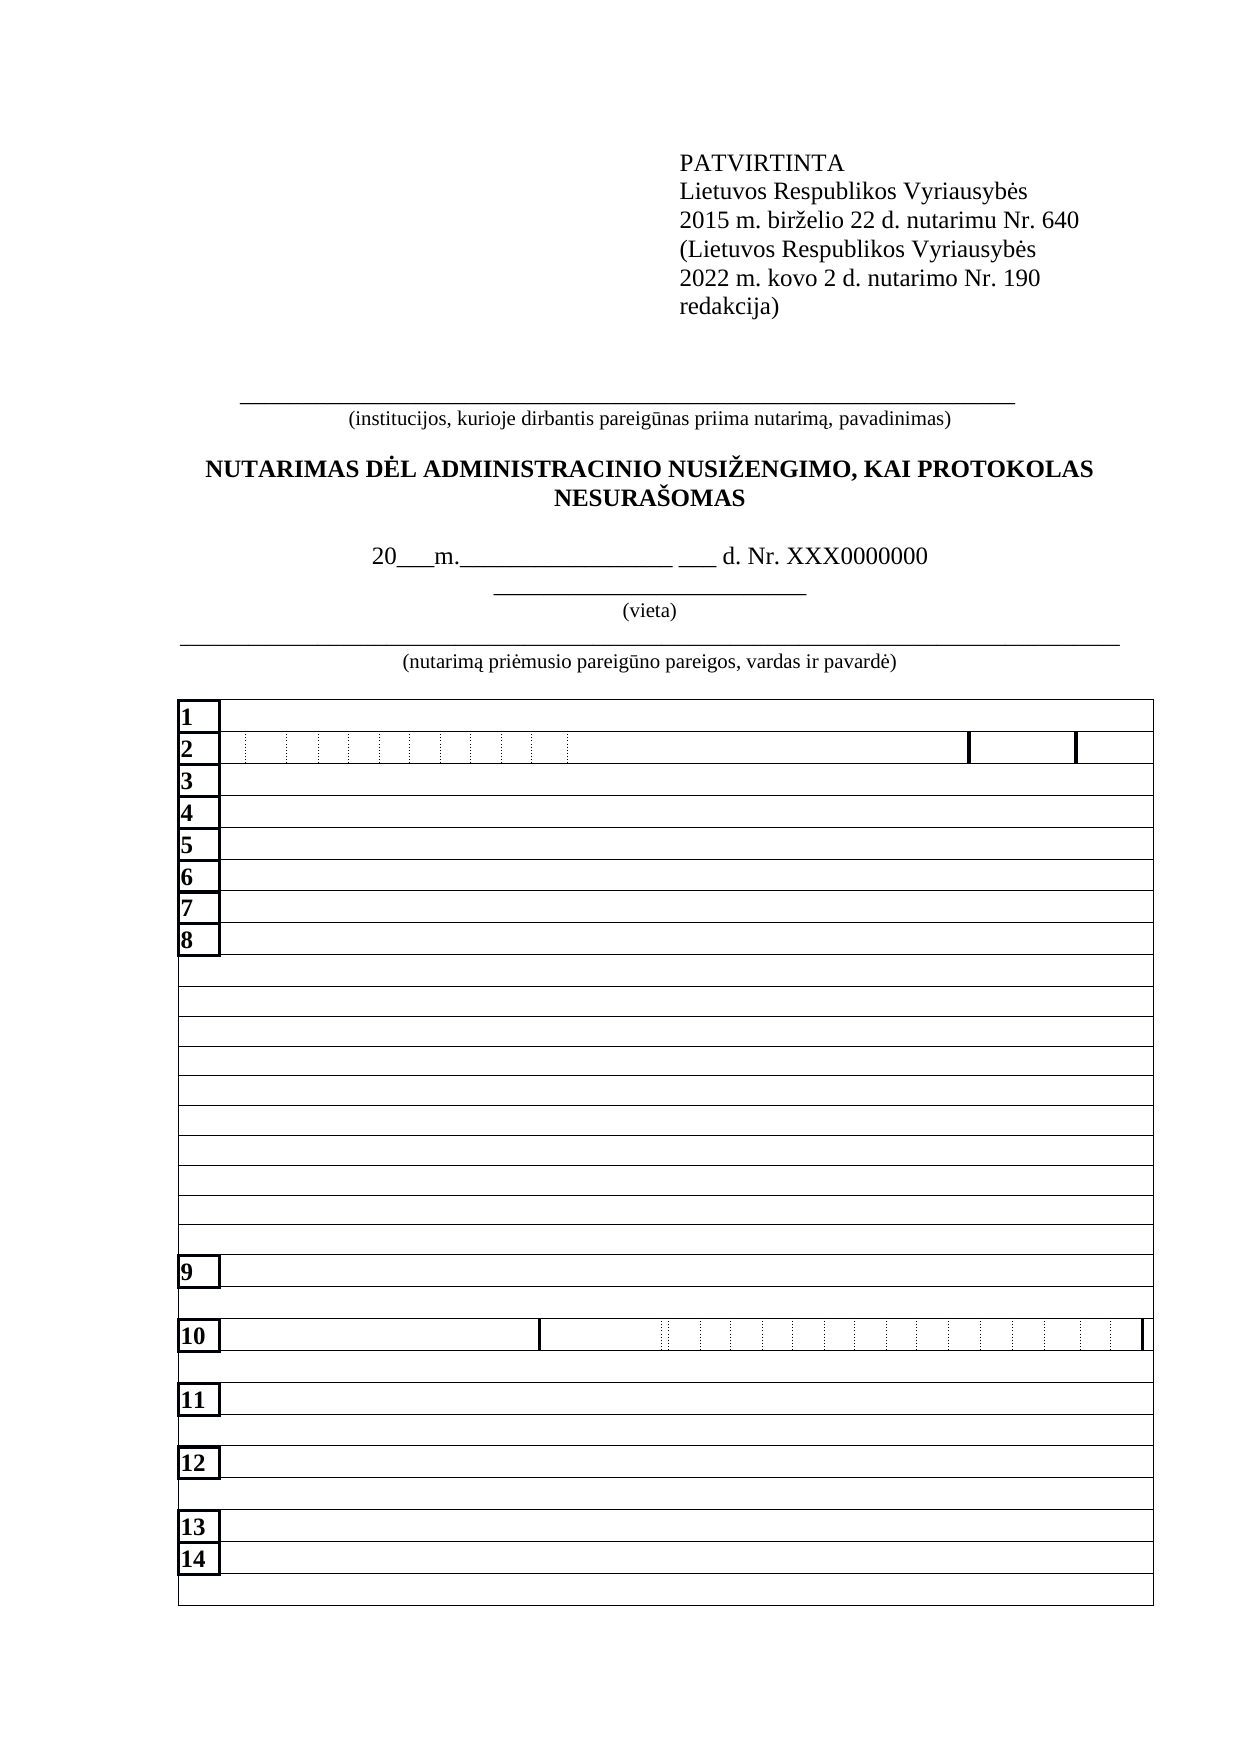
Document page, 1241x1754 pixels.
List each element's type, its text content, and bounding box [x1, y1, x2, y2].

table_cell [661, 1319, 668, 1350]
table_cell [763, 1319, 792, 1350]
table_cell [319, 732, 348, 763]
table_cell 9 [180, 1257, 218, 1286]
table_cell [1045, 1319, 1081, 1350]
text 20___m._________________ ___ d. Nr. XXX0000000 [177, 541, 1122, 569]
table_cell 5 [180, 830, 218, 858]
table_header [221, 700, 1153, 731]
table_cell [221, 828, 1153, 858]
table_cell [916, 1319, 948, 1350]
table_cell 3 [180, 766, 218, 795]
table_cell [221, 1542, 1153, 1573]
table_cell [348, 732, 380, 763]
text (institucijos, kurioje dirbantis pareigūnas priima nutarimą, pavadinimas) [177, 406, 1122, 430]
table_cell [179, 1196, 1153, 1224]
table_cell [221, 732, 246, 763]
table_cell [221, 1446, 1153, 1477]
table_cell 12 [180, 1449, 218, 1477]
table_cell [441, 732, 470, 763]
table_cell [179, 1574, 1153, 1605]
table_cell [825, 1319, 854, 1350]
table_cell [531, 732, 568, 763]
table_cell [380, 732, 409, 763]
table_cell [179, 1017, 1153, 1046]
table_cell [179, 1076, 1153, 1105]
table_cell [221, 923, 1153, 954]
table_cell [971, 732, 1074, 763]
table_cell [179, 1351, 1153, 1382]
table_header 1 [180, 702, 218, 731]
table_cell 6 [180, 862, 218, 890]
table_cell [179, 955, 1153, 986]
text (vieta) [177, 598, 1122, 622]
table_cell [541, 1319, 661, 1350]
table_cell [287, 732, 318, 763]
table_cell [179, 1047, 1153, 1075]
table_cell [1144, 1319, 1153, 1350]
text ______________________________________________________________ [177, 378, 1078, 406]
table_cell [700, 1319, 731, 1350]
table_cell [221, 891, 1153, 922]
table_cell 7 [180, 894, 218, 922]
table_cell 13 [180, 1512, 218, 1541]
table_cell [731, 1319, 762, 1350]
table_cell [1013, 1319, 1044, 1350]
table_cell [221, 1383, 1153, 1413]
table_cell [179, 1478, 1153, 1509]
text __________________________________________________________________________________ [177, 622, 1122, 649]
table_cell [179, 1287, 1153, 1318]
table_cell [179, 1225, 1153, 1254]
table_cell [246, 732, 287, 763]
table_cell [179, 1415, 1153, 1445]
table_cell [179, 1106, 1153, 1135]
table_cell [221, 796, 1153, 827]
table_cell [669, 1319, 700, 1350]
table_cell 10 [180, 1321, 218, 1350]
table_cell [855, 1319, 886, 1350]
table_cell [221, 1510, 1153, 1541]
text (nutarimą priėmusio pareigūno pareigos, vardas ir pavardė) [177, 649, 1122, 673]
table_cell [1078, 732, 1153, 763]
table_cell [948, 1319, 980, 1350]
table_cell 8 [180, 925, 218, 954]
table_cell [886, 1319, 916, 1350]
table_cell 14 [180, 1544, 218, 1573]
table_cell [221, 1319, 538, 1350]
table_cell [980, 1319, 1013, 1350]
table_cell [179, 1166, 1153, 1194]
text PATVIRTINTA Lietuvos Respublikos Vyriausybės 2015 m. birželio 22 d. nutarimu Nr. 640 (Lietuvos Respublikos Vyriausybės 2022 m. kovo 2 d. nutarimo Nr. 190 redakcija) [679, 148, 1122, 320]
text _________________________ [177, 569, 1122, 598]
table_cell [221, 860, 1153, 890]
text NUTARIMAS DĖL ADMINISTRACINIO NUSIŽENGIMO, KAI PROTOKOLAS NESURAŠOMAS [177, 454, 1122, 512]
table_cell 4 [180, 798, 218, 827]
table_cell [179, 987, 1153, 1016]
table_cell [179, 1136, 1153, 1165]
table_cell [221, 764, 1153, 795]
table_cell [1081, 1319, 1111, 1350]
table_cell [568, 732, 967, 763]
table_cell [409, 732, 441, 763]
table_cell [502, 732, 531, 763]
table_cell 2 [180, 734, 218, 763]
table_cell 11 [180, 1385, 218, 1413]
table_cell [221, 1255, 1153, 1286]
table_cell [792, 1319, 825, 1350]
table_cell [1111, 1319, 1141, 1350]
table_cell [470, 732, 502, 763]
